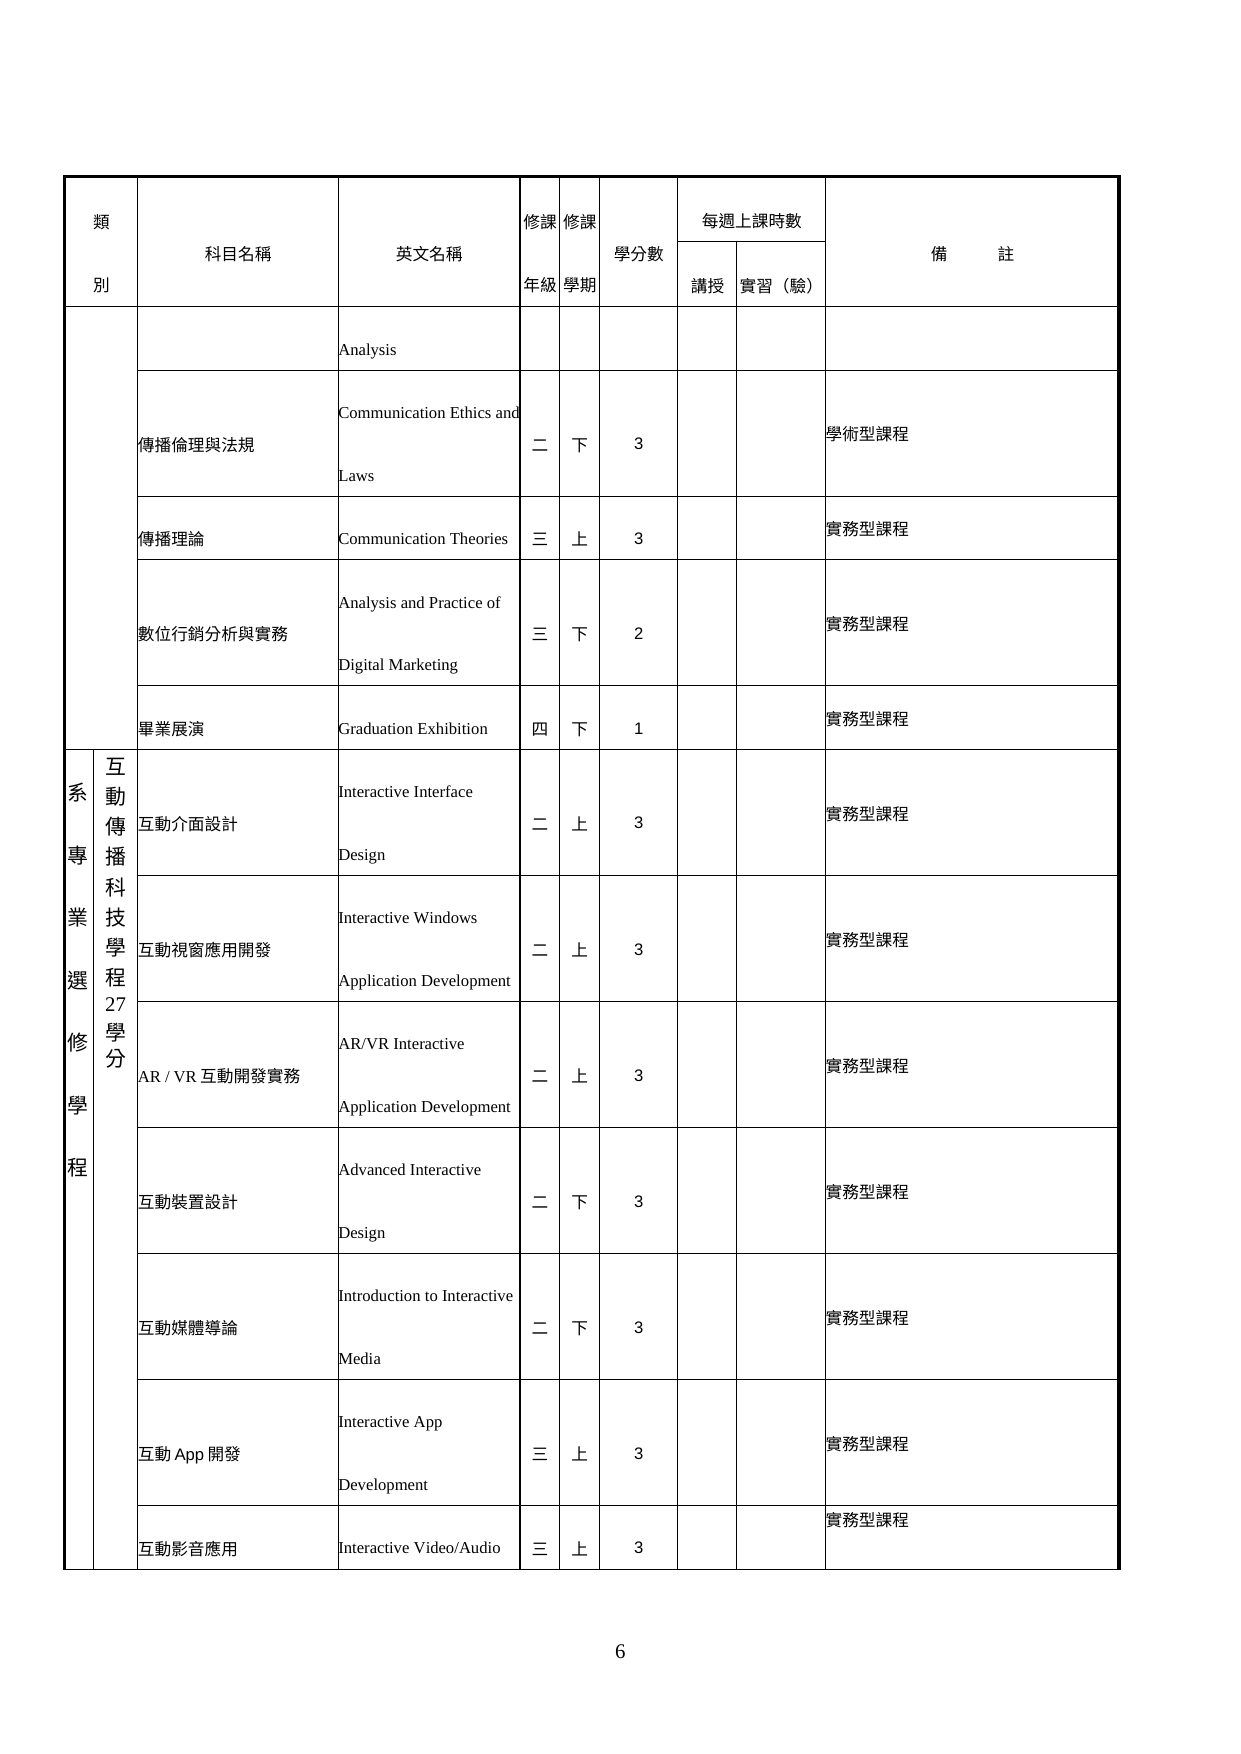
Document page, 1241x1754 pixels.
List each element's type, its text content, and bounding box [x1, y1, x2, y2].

table_cell 二 [521, 750, 559, 875]
table_cell Communication Theories [339, 497, 519, 559]
table_cell [737, 307, 825, 370]
table_cell [678, 876, 736, 1001]
table_cell 3 [600, 371, 677, 496]
table_cell 實務型課程 [826, 560, 1117, 685]
table_cell [678, 686, 736, 749]
table_cell Graduation Exhibition [339, 686, 519, 749]
table_cell 系 專 業 選 修 學 程 [66, 750, 93, 1569]
table_cell 學術型課程 [826, 371, 1117, 496]
table_cell [66, 307, 137, 749]
table_cell 下 [560, 1128, 599, 1253]
table_cell 互 動 傳 播 科 技 學 程 27 學 分 [94, 750, 137, 1569]
table_cell [737, 1380, 825, 1505]
table_cell 2 [600, 560, 677, 685]
table_header 科目名稱 [138, 178, 338, 306]
table_cell 二 [521, 1002, 559, 1127]
table_cell 二 [521, 371, 559, 496]
table_cell 互動媒體導論 [138, 1254, 338, 1379]
table_header 修課 年級 [521, 178, 559, 306]
table_cell 上 [560, 497, 599, 559]
table_cell 實務型課程 [826, 1002, 1117, 1127]
table_cell 上 [560, 1506, 599, 1569]
table_cell [560, 307, 599, 370]
table_cell [737, 1506, 825, 1569]
table_cell 二 [521, 876, 559, 1001]
table_cell 互動介面設計 [138, 750, 338, 875]
table_cell Analysis and Practice of Digital Marketing [339, 560, 519, 685]
table_cell [737, 750, 825, 875]
table_cell [678, 750, 736, 875]
table_cell AR / VR互動開發實務 [138, 1002, 338, 1127]
table_cell Analysis [339, 307, 519, 370]
table_cell [678, 371, 736, 496]
table_cell 三 [521, 1380, 559, 1505]
table_cell [737, 686, 825, 749]
table_header 類 別 [66, 178, 137, 306]
table_cell [737, 371, 825, 496]
table_cell [737, 1254, 825, 1379]
table_cell [737, 497, 825, 559]
table_cell [678, 1254, 736, 1379]
table_cell 下 [560, 371, 599, 496]
table_cell 實務型課程 [826, 1254, 1117, 1379]
table_cell Introduction to Interactive Media [339, 1254, 519, 1379]
table_cell 三 [521, 1506, 559, 1569]
table_cell 下 [560, 686, 599, 749]
table_cell [678, 560, 736, 685]
table_cell Communication Ethics and Laws [339, 371, 519, 496]
table_cell 二 [521, 1128, 559, 1253]
table_cell [678, 497, 736, 559]
table_cell Interactive Video/Audio [339, 1506, 519, 1569]
table_cell 上 [560, 1380, 599, 1505]
table_cell [600, 307, 677, 370]
table_cell Interactive App Development [339, 1380, 519, 1505]
table_header 每週上課時數 [678, 178, 825, 241]
table_cell 三 [521, 560, 559, 685]
table_cell 互動裝置設計 [138, 1128, 338, 1253]
table_cell 3 [600, 497, 677, 559]
table_header 學分數 [600, 178, 677, 306]
table_cell 傳播倫理與法規 [138, 371, 338, 496]
table_cell 實習（驗） [737, 242, 825, 306]
table_cell Interactive Windows Application Development [339, 876, 519, 1001]
table_cell AR/VR Interactive Application Development [339, 1002, 519, 1127]
table_header 英文名稱 [339, 178, 519, 306]
table_cell 畢業展演 [138, 686, 338, 749]
table_cell 實務型課程 [826, 876, 1117, 1001]
table_cell 實務型課程 [826, 1380, 1117, 1505]
table_cell 傳播理論 [138, 497, 338, 559]
table_cell 講授 [678, 242, 736, 306]
table_cell 三 [521, 497, 559, 559]
table_cell 1 [600, 686, 677, 749]
table_cell [737, 876, 825, 1001]
table_cell 3 [600, 876, 677, 1001]
table_cell 上 [560, 750, 599, 875]
table_cell 數位行銷分析與實務 [138, 560, 338, 685]
table_header 修課 學期 [560, 178, 599, 306]
table_cell 下 [560, 560, 599, 685]
table_cell [678, 1506, 736, 1569]
table_cell 3 [600, 750, 677, 875]
table_cell [737, 1128, 825, 1253]
table_cell 四 [521, 686, 559, 749]
table_cell [678, 1002, 736, 1127]
table_cell [678, 1380, 736, 1505]
table_cell 二 [521, 1254, 559, 1379]
table_cell 3 [600, 1254, 677, 1379]
table_cell Interactive Interface Design [339, 750, 519, 875]
table_cell 3 [600, 1128, 677, 1253]
table_cell 實務型課程 [826, 750, 1117, 875]
table_cell [678, 307, 736, 370]
table_cell [521, 307, 559, 370]
table_cell 互動視窗應用開發 [138, 876, 338, 1001]
table_cell [138, 307, 338, 370]
table_cell [737, 560, 825, 685]
table_cell 上 [560, 876, 599, 1001]
table_cell [737, 1002, 825, 1127]
table_cell [826, 307, 1117, 370]
table_cell 實務型課程 [826, 686, 1117, 749]
table_header 備 註 [826, 178, 1117, 306]
table_cell 3 [600, 1506, 677, 1569]
table_cell 3 [600, 1380, 677, 1505]
table_cell Advanced Interactive Design [339, 1128, 519, 1253]
table_cell 互動影音應用 [138, 1506, 338, 1569]
table_cell 上 [560, 1002, 599, 1127]
table_cell 實務型課程 [826, 497, 1117, 559]
table_cell 下 [560, 1254, 599, 1379]
table_cell 實務型課程 [826, 1506, 1117, 1569]
table_cell [678, 1128, 736, 1253]
table_cell 實務型課程 [826, 1128, 1117, 1253]
table_cell 3 [600, 1002, 677, 1127]
table_cell 互動App開發 [138, 1380, 338, 1505]
